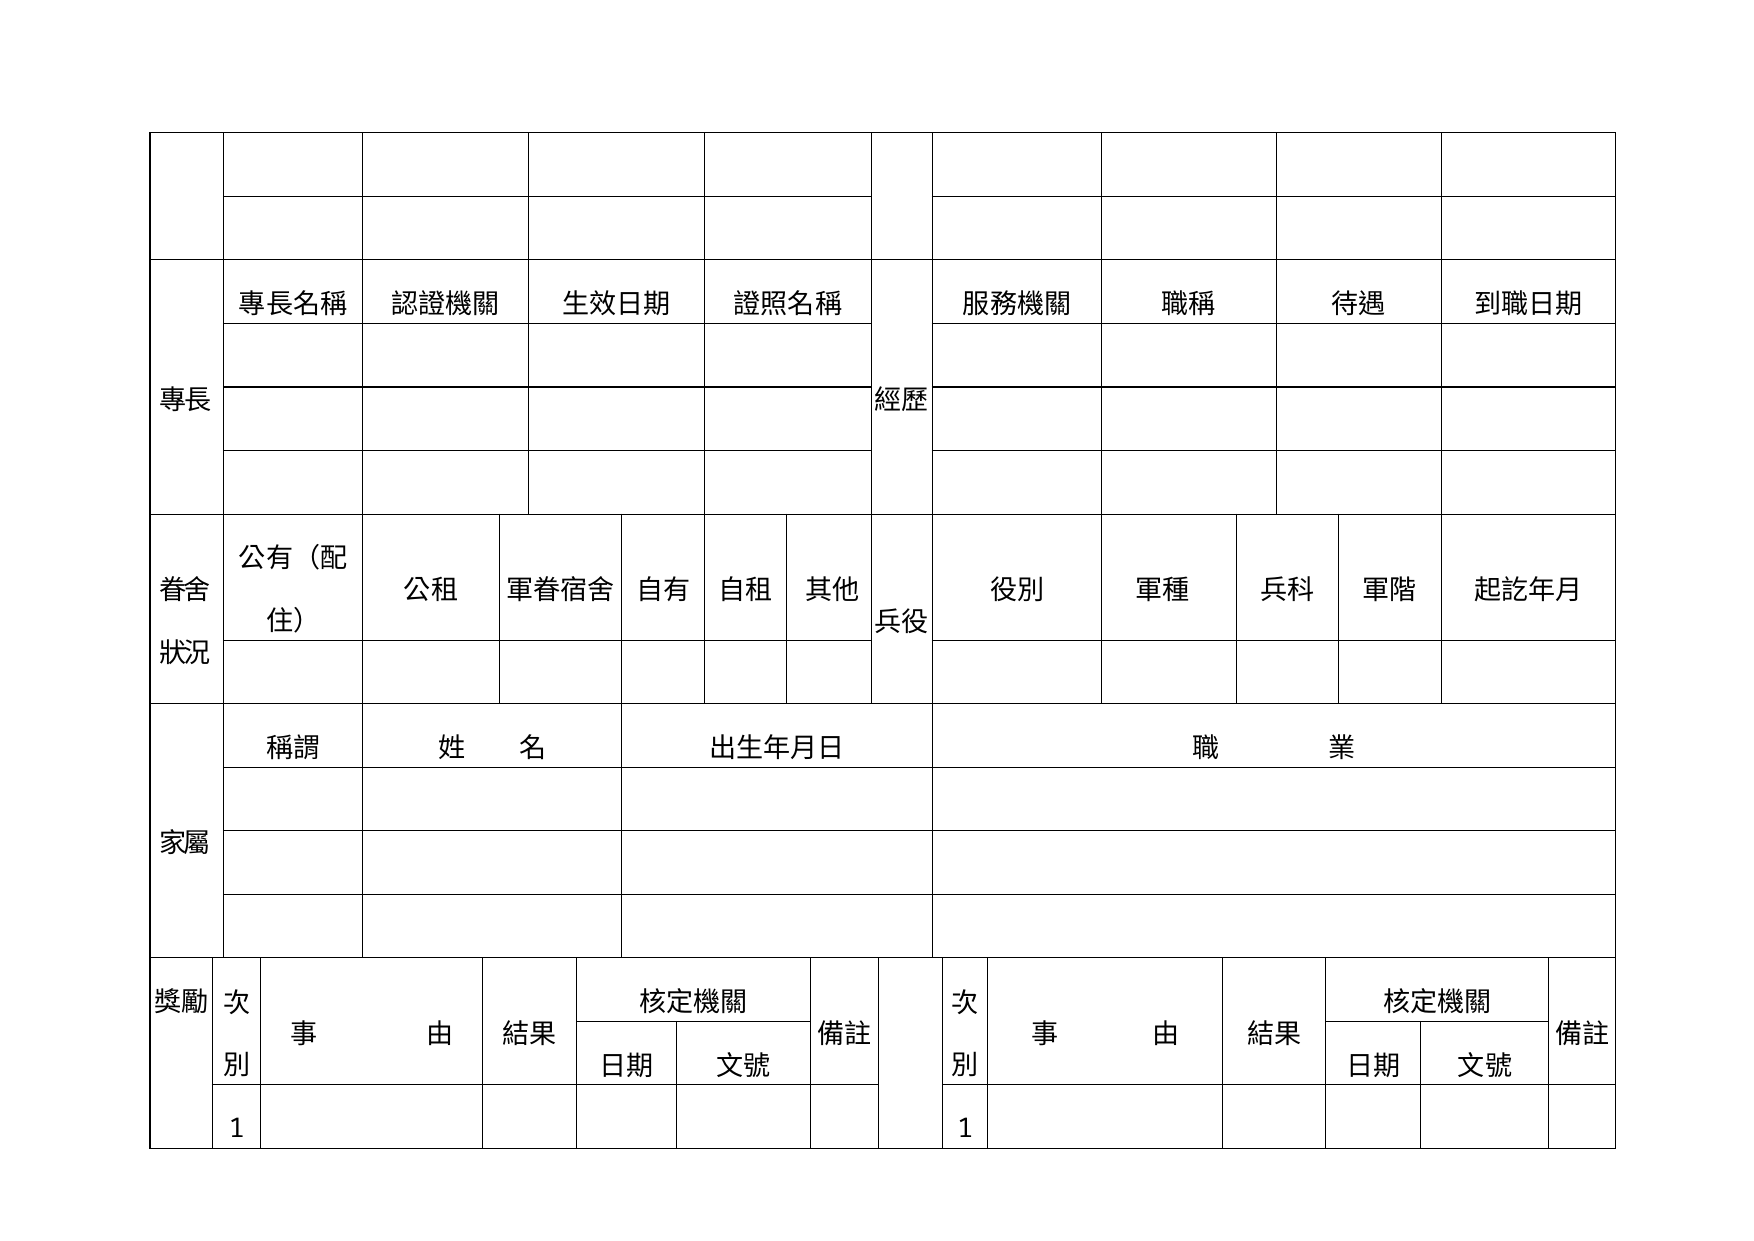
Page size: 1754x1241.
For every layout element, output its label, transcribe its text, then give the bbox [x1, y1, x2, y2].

table_cell [933, 388, 1101, 450]
table_cell [363, 895, 621, 957]
table_cell [1237, 641, 1338, 703]
table_cell [1421, 1085, 1548, 1148]
table_cell [622, 895, 932, 957]
table_cell [1326, 1085, 1420, 1148]
table_cell [224, 768, 362, 830]
table_cell 專長名稱 [224, 260, 362, 323]
table_cell [1102, 451, 1276, 513]
table_cell [1102, 388, 1276, 450]
table_cell [529, 451, 704, 513]
table_cell [705, 388, 871, 450]
table_cell 公有（配住） [224, 515, 362, 639]
table_cell 結果 [483, 958, 576, 1084]
table_cell [872, 133, 932, 259]
table_cell 備註 [811, 958, 878, 1084]
table_cell 次別 [213, 958, 260, 1084]
table_cell 證照名稱 [705, 260, 871, 323]
table_cell 核定機關 [577, 958, 810, 1021]
table_cell [529, 133, 704, 196]
table_cell [1277, 451, 1441, 513]
table_cell [787, 641, 871, 703]
table_cell 軍種 [1102, 515, 1236, 639]
table_cell 次別 [943, 958, 987, 1084]
table_cell 認證機關 [363, 260, 528, 323]
table_cell 專長 [151, 260, 223, 513]
table_cell [363, 641, 499, 703]
table_cell 眷舍 狀況 [151, 515, 223, 703]
table_cell [363, 197, 528, 259]
table_cell [224, 388, 362, 450]
table_cell 公租 [363, 515, 499, 639]
table_cell [1102, 324, 1276, 386]
table_cell [1442, 388, 1615, 450]
table_cell [622, 768, 932, 830]
table_cell [705, 451, 871, 513]
table_cell [933, 768, 1615, 830]
table_cell [363, 133, 528, 196]
table_cell [1442, 451, 1615, 513]
table_cell [933, 197, 1101, 259]
table_cell [577, 1085, 676, 1148]
table_cell [933, 133, 1101, 196]
table_cell 出生年月日 [622, 704, 932, 767]
table_cell [1277, 324, 1441, 386]
table_cell [1442, 324, 1615, 386]
table_cell 結果 [1223, 958, 1325, 1084]
table_cell [224, 324, 362, 386]
table_cell [224, 831, 362, 894]
table_cell [224, 451, 362, 513]
table_cell 職稱 [1102, 260, 1276, 323]
table_cell 1 [943, 1085, 987, 1148]
table_cell [363, 388, 528, 450]
table_cell [363, 831, 621, 894]
table_cell [261, 1085, 482, 1148]
table_cell 姓 名 [363, 704, 621, 767]
table_cell [879, 958, 942, 1148]
table_cell [705, 133, 871, 196]
table_cell [988, 1085, 1222, 1148]
table_cell [1277, 133, 1441, 196]
table_cell [529, 324, 704, 386]
table_cell [1442, 133, 1615, 196]
table_cell [933, 451, 1101, 513]
table_cell [529, 388, 704, 450]
table_cell 稱謂 [224, 704, 362, 767]
table_cell [529, 197, 704, 259]
table_cell 軍階 [1339, 515, 1441, 639]
table_cell [705, 197, 871, 259]
table_cell 文號 [677, 1022, 810, 1084]
table_cell 事 由 [261, 958, 482, 1084]
table_cell 軍眷宿舍 [500, 515, 621, 639]
table_cell [705, 641, 786, 703]
table_cell [151, 133, 223, 259]
table_cell [1277, 388, 1441, 450]
table_cell 經歷 [872, 260, 932, 513]
table_cell [1102, 641, 1236, 703]
table_cell [677, 1085, 810, 1148]
table_cell [363, 324, 528, 386]
table_cell [224, 895, 362, 957]
table_cell 自有 [622, 515, 704, 639]
table_cell 役別 [933, 515, 1101, 639]
table_cell [933, 641, 1101, 703]
table_cell [500, 641, 621, 703]
table_cell 兵科 [1237, 515, 1338, 639]
table_cell [811, 1085, 878, 1148]
table_cell 自租 [705, 515, 786, 639]
table_cell 事 由 [988, 958, 1222, 1084]
table_cell 兵役 [872, 515, 932, 703]
table_cell [1102, 133, 1276, 196]
table_cell 生效日期 [529, 260, 704, 323]
table_cell [1102, 197, 1276, 259]
table_cell [933, 831, 1615, 894]
table_cell 其他 [787, 515, 871, 639]
table_cell [1339, 641, 1441, 703]
table_cell 日期 [1326, 1022, 1420, 1084]
table_cell [224, 641, 362, 703]
table_cell [933, 895, 1615, 957]
table_cell [622, 831, 932, 894]
table_cell 家屬 [151, 704, 223, 957]
table_cell 備註 [1549, 958, 1615, 1084]
table_cell [705, 324, 871, 386]
table_cell 日期 [577, 1022, 676, 1084]
table_cell [363, 451, 528, 513]
table_cell [933, 324, 1101, 386]
table_cell 核定機關 [1326, 958, 1548, 1021]
table_cell [483, 1085, 576, 1148]
table_cell [622, 641, 704, 703]
table_cell 到職日期 [1442, 260, 1615, 323]
table_cell [224, 133, 362, 196]
table_cell [1277, 197, 1441, 259]
table_cell [363, 768, 621, 830]
table_cell 服務機關 [933, 260, 1101, 323]
table_cell [1442, 197, 1615, 259]
table_cell [1442, 641, 1615, 703]
table_cell [224, 197, 362, 259]
table_cell 職 業 [933, 704, 1615, 767]
table_cell 獎勵 [151, 958, 212, 1148]
table_cell 起訖年月 [1442, 515, 1615, 639]
table_cell 待遇 [1277, 260, 1441, 323]
table_cell 文號 [1421, 1022, 1548, 1084]
table_cell [1223, 1085, 1325, 1148]
table_cell 1 [213, 1085, 260, 1148]
table_cell [1549, 1085, 1615, 1148]
